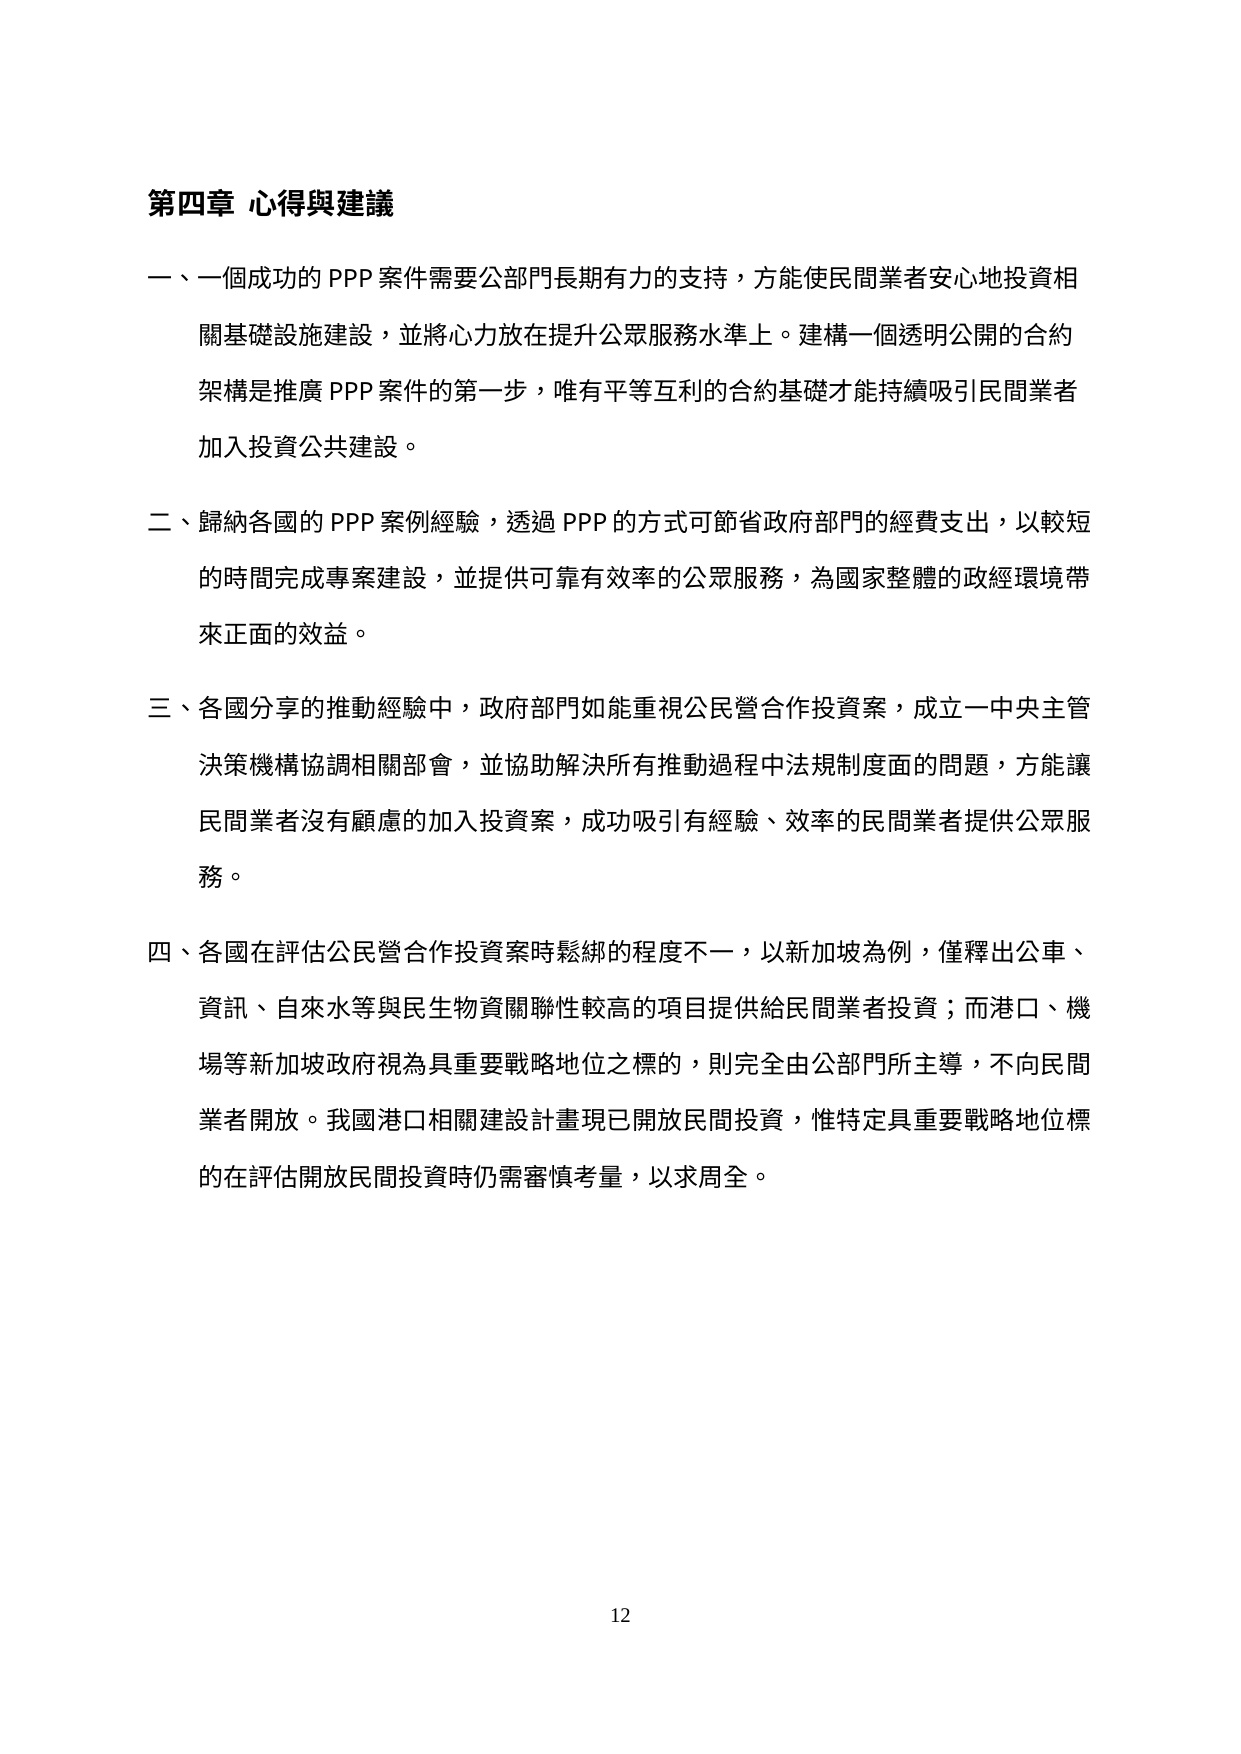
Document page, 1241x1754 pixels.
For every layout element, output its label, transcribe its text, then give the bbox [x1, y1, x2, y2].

text 二、歸納各國的PPP案例經驗，透過PPP的方式可節省政府部門的經費支出，以較短的時間完成專案建設，並提供可靠有效率的公眾服務，為國家整體的政經環境帶來正面的效益。 [148, 501, 1092, 651]
text 第四章 心得與建議 [148, 164, 1092, 239]
text 一、一個成功的PPP案件需要公部門長期有力的支持，方能使民間業者安心地投資相關基礎設施建設，並將心力放在提升公眾服務水準上。建構一個透明公開的合約架構是推廣PPP案件的第一步，唯有平等互利的合約基礎才能持續吸引民間業者加入投資公共建設。 [148, 258, 1092, 464]
text 三、各國分享的推動經驗中，政府部門如能重視公民營合作投資案，成立一中央主管決策機構協調相關部會，並協助解決所有推動過程中法規制度面的問題，方能讓民間業者沒有顧慮的加入投資案，成功吸引有經驗、效率的民間業者提供公眾服務。 [148, 688, 1092, 894]
text 四、各國在評估公民營合作投資案時鬆綁的程度不一，以新加坡為例，僅釋出公車、資訊、自來水等與民生物資關聯性較高的項目提供給民間業者投資；而港口、機場等新加坡政府視為具重要戰略地位之標的，則完全由公部門所主導，不向民間業者開放。我國港口相關建設計畫現已開放民間投資，惟特定具重要戰略地位標的在評估開放民間投資時仍需審慎考量，以求周全。 [148, 931, 1092, 1194]
